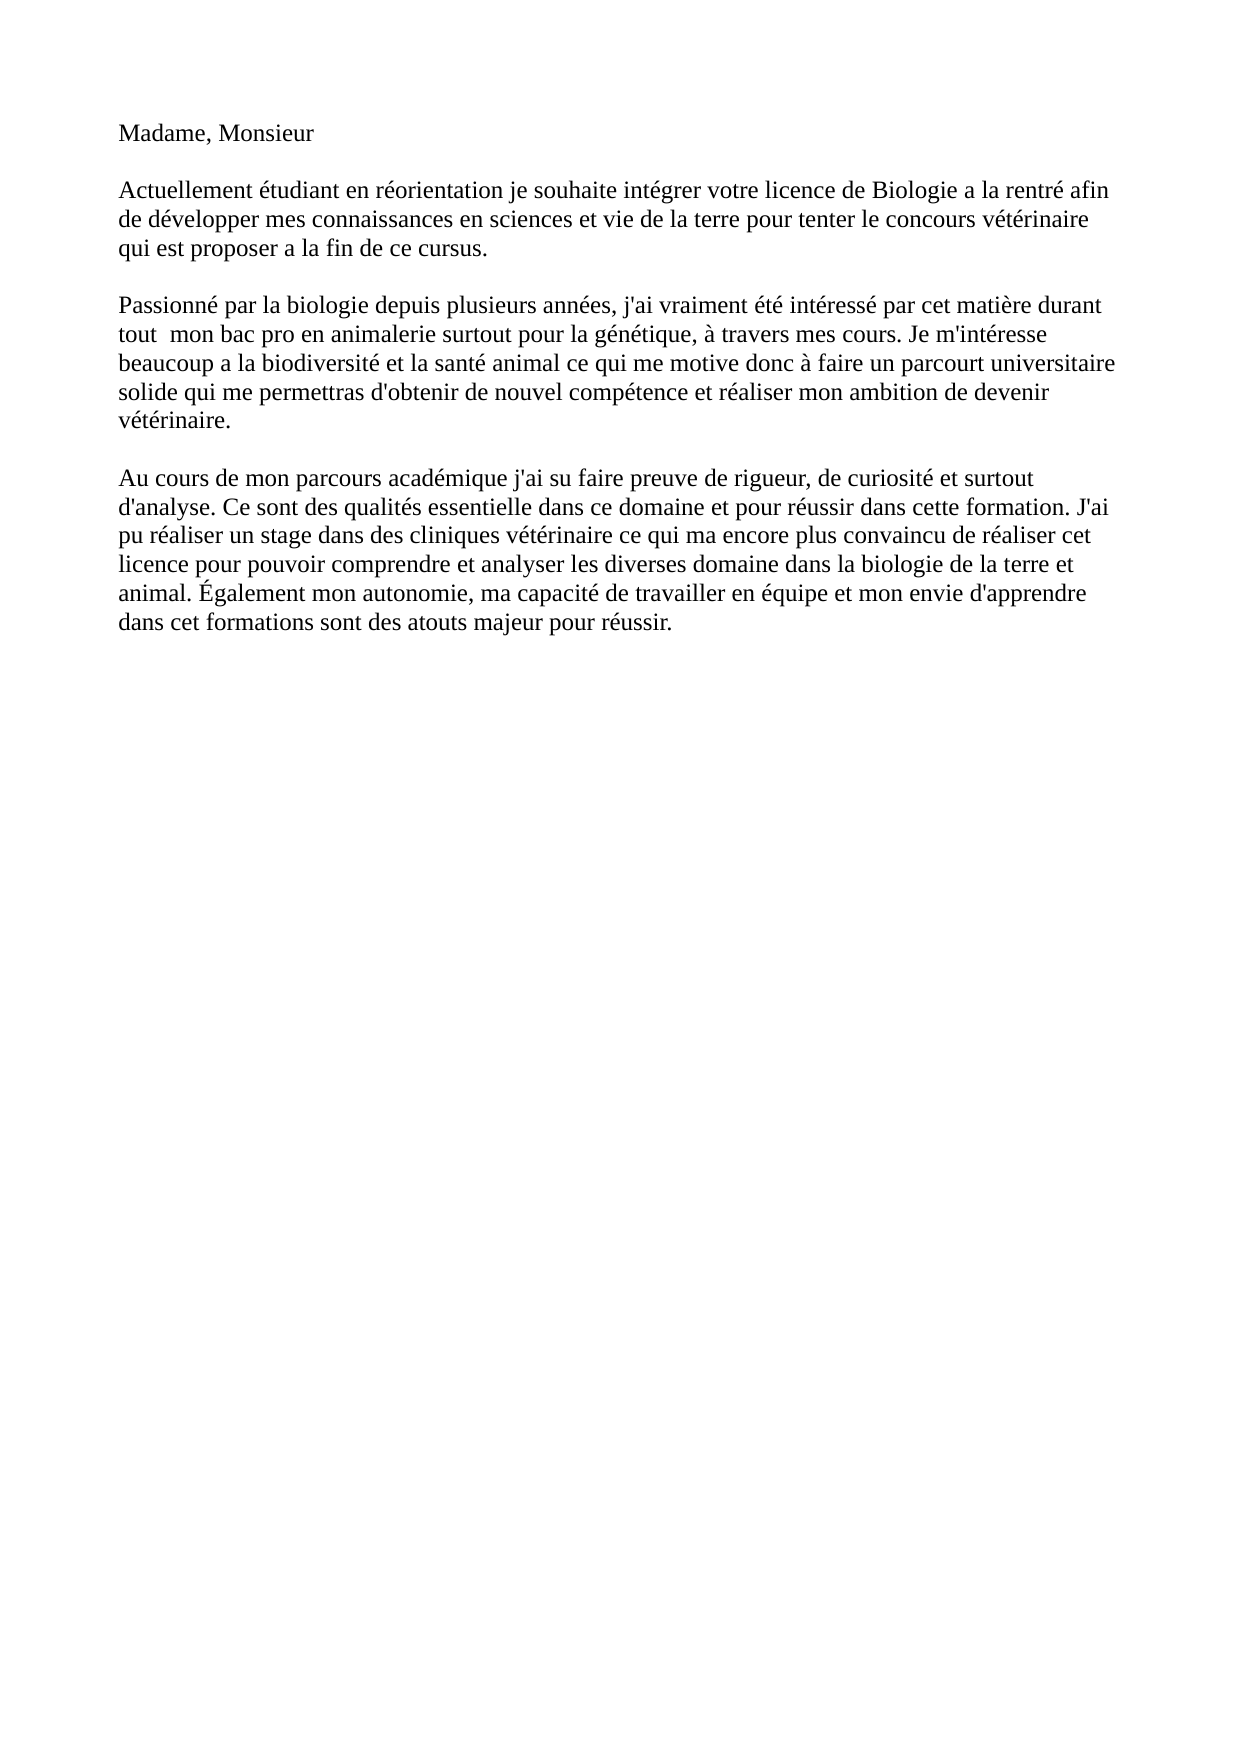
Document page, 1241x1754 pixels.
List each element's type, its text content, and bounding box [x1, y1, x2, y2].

text Madame, Monsieur Actuellement étudiant en réorientation je souhaite intégrer votre licence de Biologie a la rentré afin de développer mes connaissances en sciences et vie de la terre pour tenter le concours vétérinaire qui est proposer a la fin de ce cursus. Passionné par la biologie depuis plusieurs années, j'ai vraiment été intéressé par cet matière durant tout mon bac pro en animalerie surtout pour la génétique, à travers mes cours. Je m'intéresse beaucoup a la biodiversité et la santé animal ce qui me motive donc à faire un parcourt universitaire solide qui me permettras d'obtenir de nouvel compétence et réaliser mon ambition de devenir vétérinaire. Au cours de mon parcours académique j'ai su faire preuve de rigueur, de curiosité et surtout d'analyse. Ce sont des qualités essentielle dans ce domaine et pour réussir dans cette formation. J'ai pu réaliser un stage dans des cliniques vétérinaire ce qui ma encore plus convaincu de réaliser cet licence pour pouvoir comprendre et analyser les diverses domaine dans la biologie de la terre et animal. Également mon autonomie, ma capacité de travailler en équipe et mon envie d'apprendre dans cet formations sont des atouts majeur pour réussir. [118, 118, 1122, 664]
